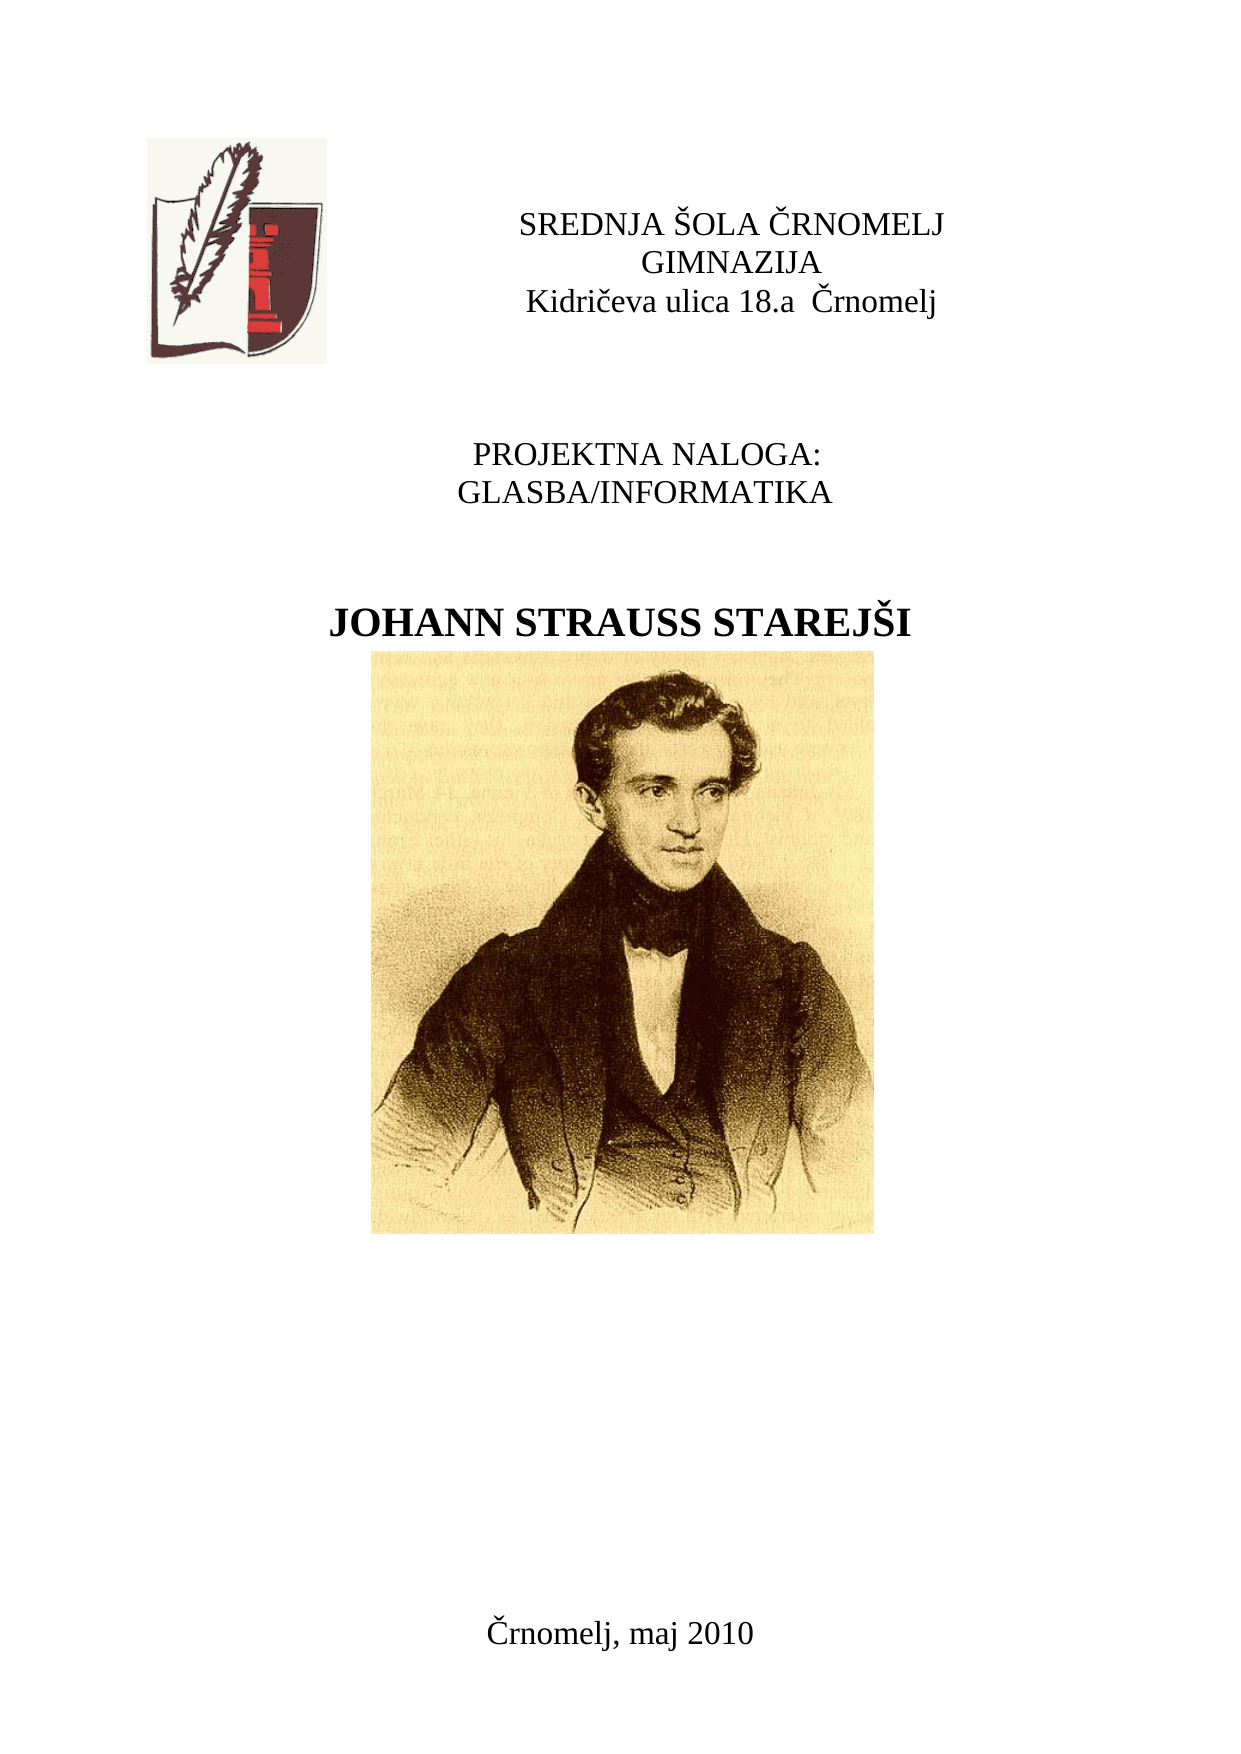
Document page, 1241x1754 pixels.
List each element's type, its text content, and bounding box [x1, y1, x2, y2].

text JOHANN STRAUSS STAREJŠI [147, 597, 1093, 645]
picture [371, 651, 874, 1234]
text GLASBA/INFORMATIKA [147, 473, 1093, 511]
text PROJEKTNA NALOGA: [147, 434, 1093, 473]
table_cell Kidričeva ulica 18.a Črnomelj [370, 281, 1093, 319]
table_cell GIMNAZIJA [370, 243, 1093, 281]
picture [147, 138, 327, 364]
table_header SREDNJA ŠOLA ČRNOMELJ [370, 205, 1093, 243]
